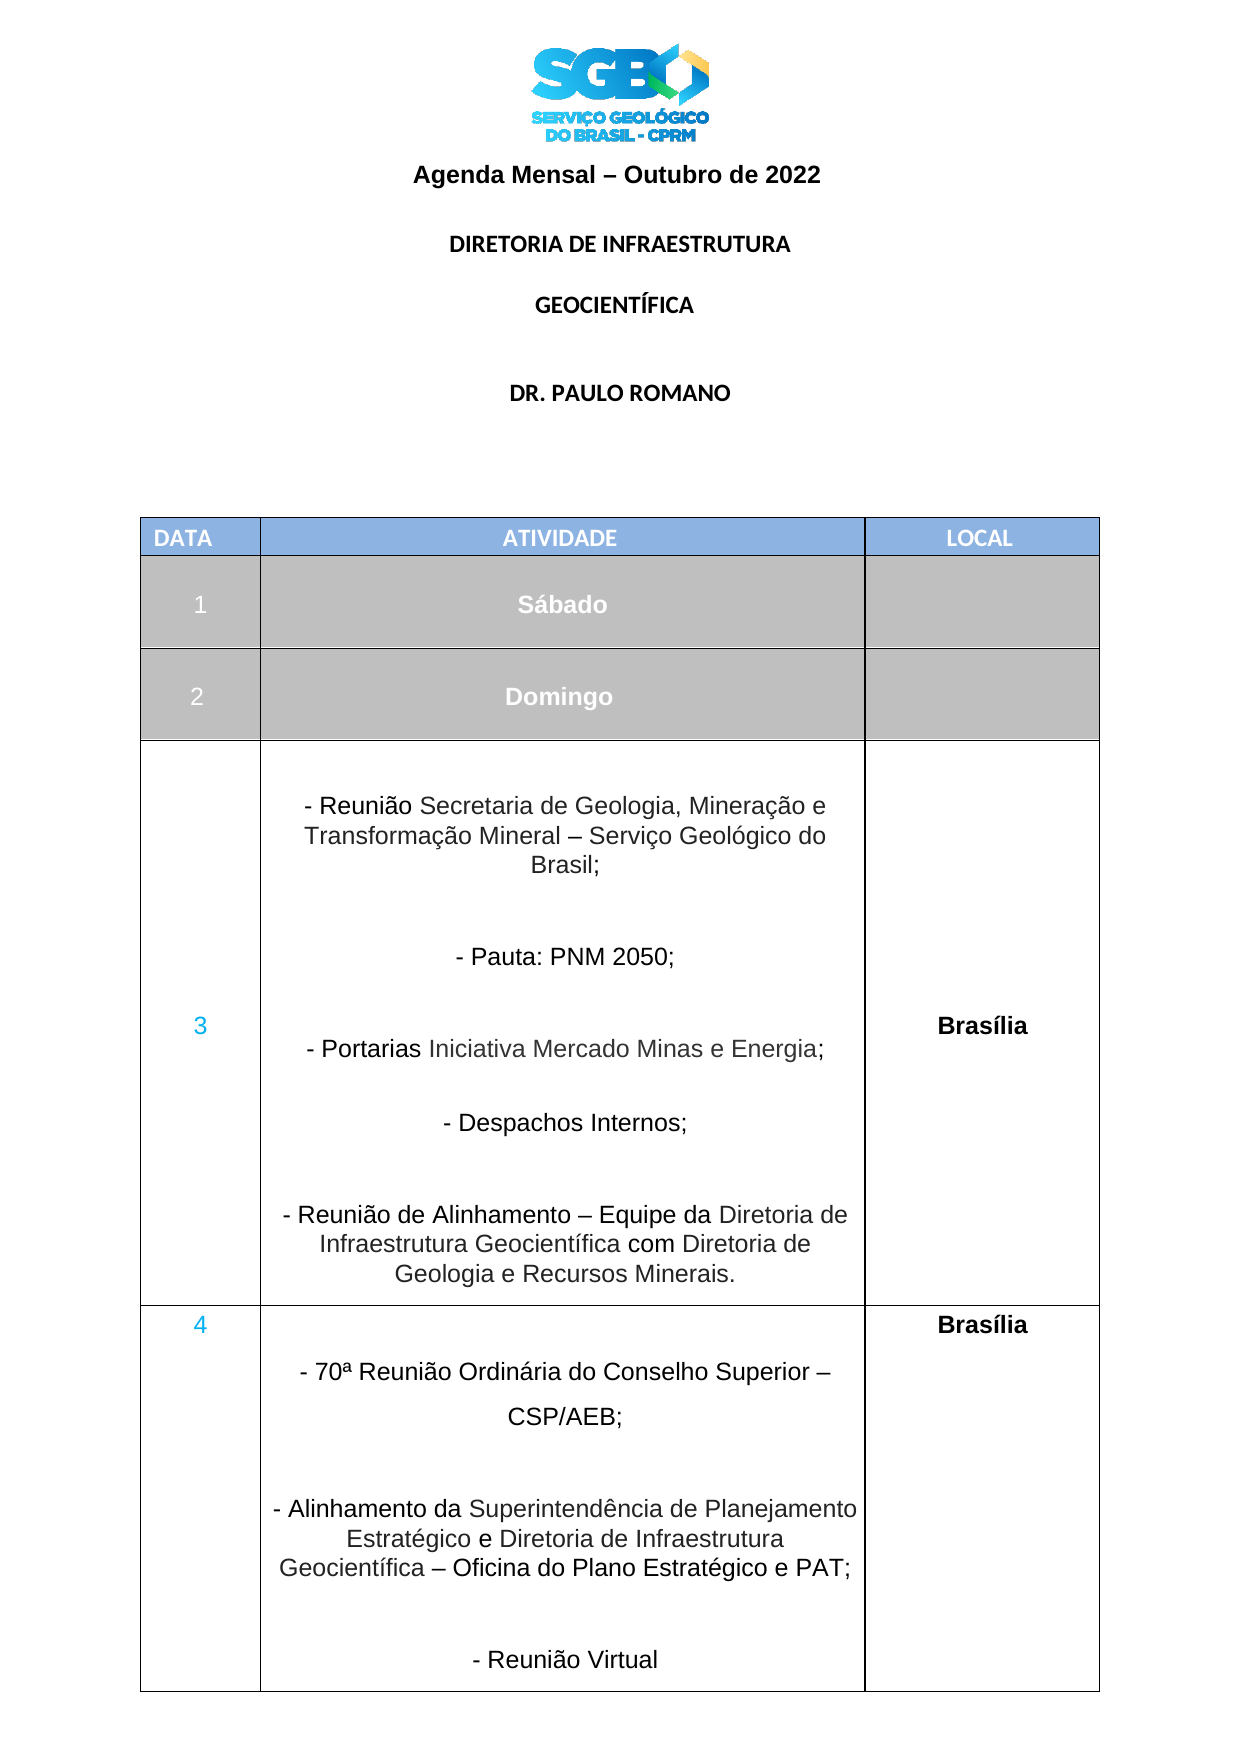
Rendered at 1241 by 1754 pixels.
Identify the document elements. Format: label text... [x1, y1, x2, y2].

table_cell - Reunião Secretaria de Geologia, Mineração e Transformação Mineral – Serviço Geológico do Brasil; - Pauta: PNM 2050; - Portarias Iniciativa Mercado Minas e Energia; - Despachos Internos; - Reunião de Alinhamento – Equipe da Diretoria de Infraestrutura Geocientífica com Diretoria de Geologia e Recursos Minerais. [261, 741, 864, 1305]
table_cell [866, 649, 1099, 739]
text Agenda Mensal – Outubro de 2022 [150, 160, 1090, 189]
table_header ATIVIDADE [261, 518, 864, 555]
table_cell Domingo [261, 649, 864, 739]
table_cell 2 [141, 649, 260, 739]
table_cell Brasília [866, 741, 1099, 1305]
table_cell Brasília [866, 1306, 1099, 1691]
table_cell - 70ª Reunião Ordinária do Conselho Superior – CSP/AEB; - Alinhamento da Superintendência de Planejamento Estratégico e Diretoria de Infraestrutura Geocientífica – Oficina do Plano Estratégico e PAT; - Reunião Virtual [261, 1306, 864, 1691]
text DIRETORIA DE INFRAESTRUTURA GEOCIENTÍFICA [405, 228, 835, 320]
table_header DATA [141, 518, 260, 555]
table_cell 3 [141, 741, 260, 1305]
text DR. PAULO ROMANO [405, 377, 835, 407]
table_cell 1 [141, 556, 260, 647]
table_header LOCAL [866, 518, 1099, 555]
table_cell [866, 556, 1099, 647]
table_cell Sábado [261, 556, 864, 647]
table_cell 4 [141, 1306, 260, 1691]
